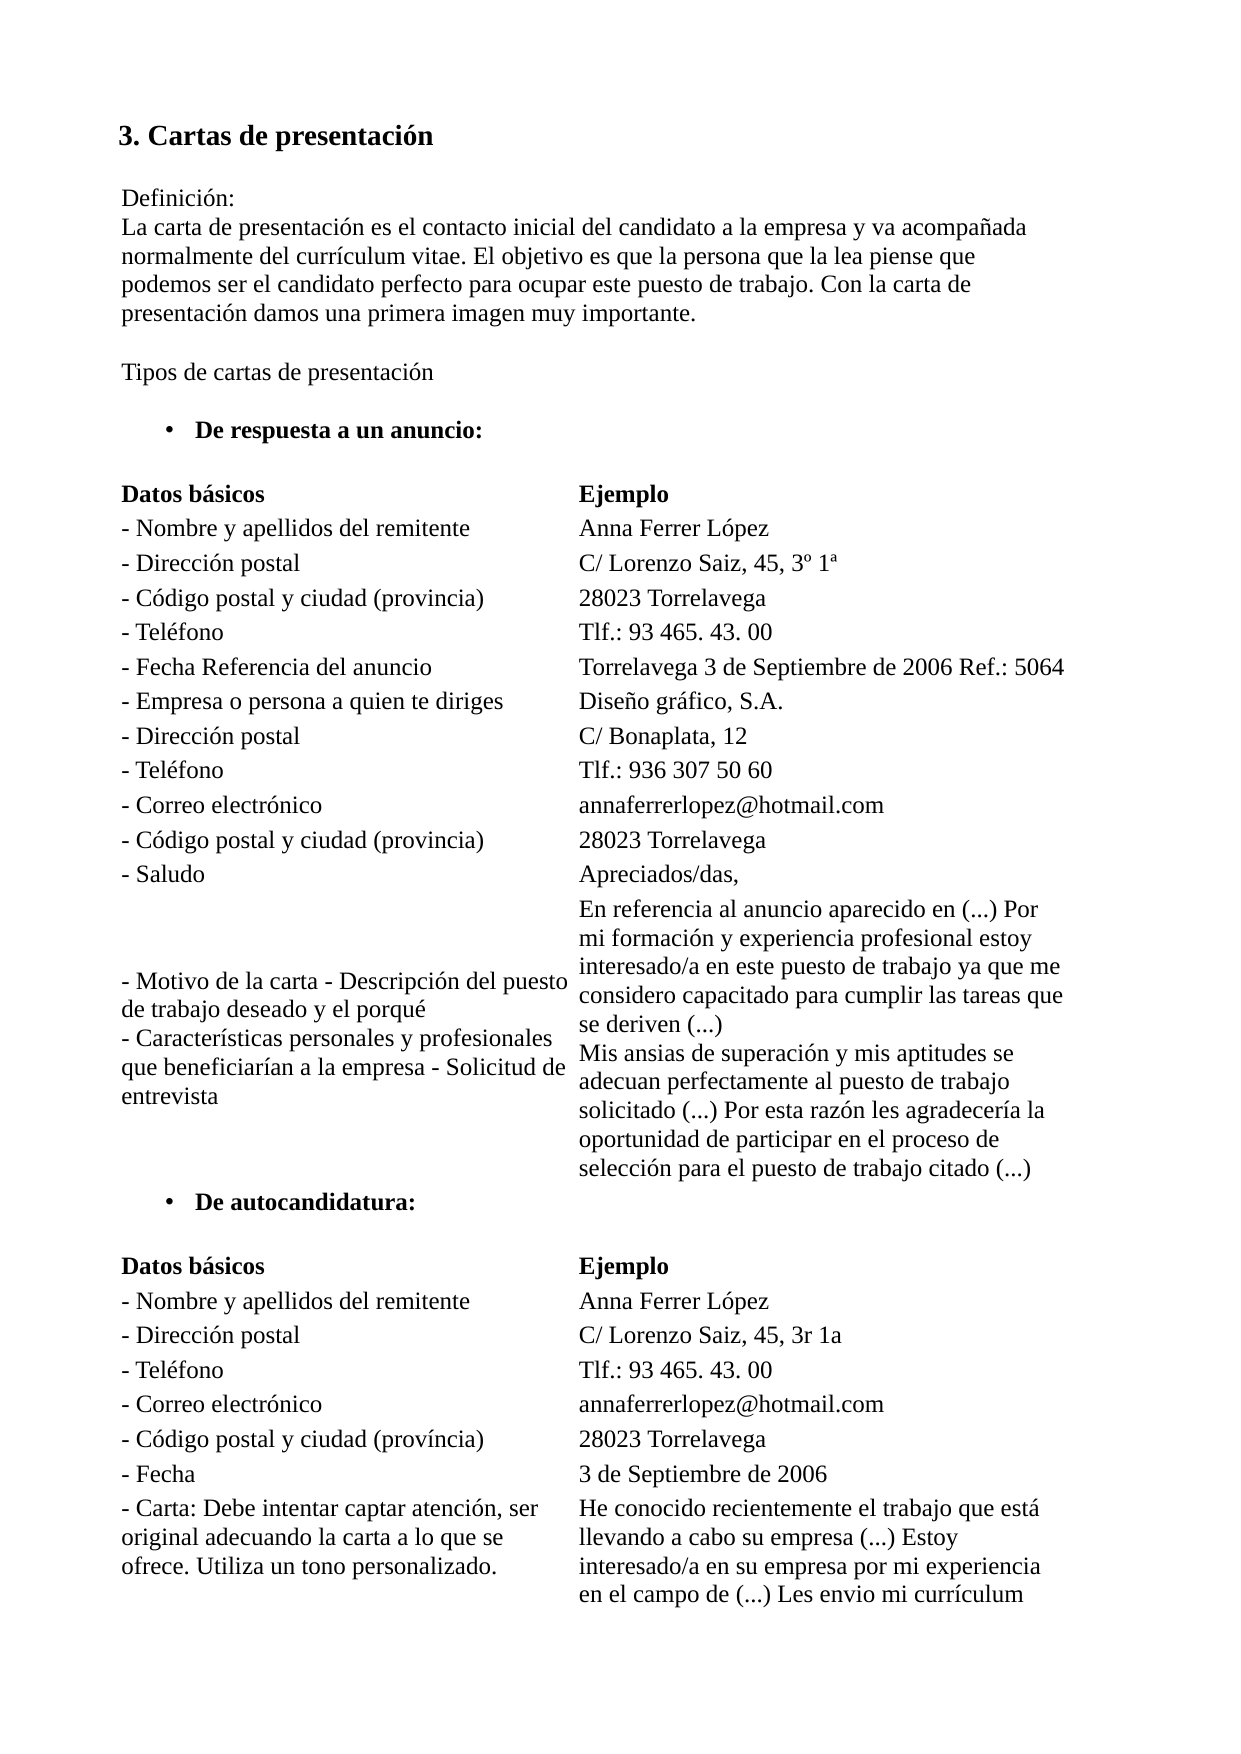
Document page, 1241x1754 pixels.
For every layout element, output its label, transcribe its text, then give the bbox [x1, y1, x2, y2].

table_cell Ejemplo [576, 1248, 1072, 1283]
table_cell Datos básicos [118, 476, 576, 511]
table_cell - Teléfono [118, 753, 576, 787]
table_cell 28023 Torrelavega [576, 580, 1072, 614]
table_cell Tlf.: 93 465. 43. 00 [576, 1352, 1072, 1387]
table_cell - Correo electrónico [118, 1387, 576, 1421]
table_cell C/ Lorenzo Saiz, 45, 3r 1a [576, 1318, 1072, 1352]
table_cell - Fecha Referencia del anuncio [118, 649, 576, 683]
table_cell 3 de Septiembre de 2006 [576, 1456, 1072, 1490]
table_cell 28023 Torrelavega [576, 822, 1072, 856]
table_cell - Dirección postal [118, 718, 576, 753]
table_cell annaferrerlopez@hotmail.com [576, 787, 1072, 822]
table_cell Tlf.: 93 465. 43. 00 [576, 614, 1072, 649]
table_cell - Teléfono [118, 1352, 576, 1387]
table_cell - Código postal y ciudad (província) [118, 1421, 576, 1456]
table_cell - Empresa o persona a quien te diriges [118, 684, 576, 718]
table_cell - Dirección postal [118, 545, 576, 580]
table_cell - Código postal y ciudad (provincia) [118, 580, 576, 614]
table_cell Anna Ferrer López [576, 511, 1072, 545]
table_cell De autocandidatura: [118, 1184, 1072, 1248]
table_cell En referencia al anuncio aparecido en (...) Por mi formación y experiencia profesional estoy interesado/a en este puesto de trabajo ya que me considero capacitado para cumplir las tareas que se deriven (...) Mis ansias de superación y mis aptitudes se adecuan perfectamente al puesto de trabajo solicitado (...) Por esta razón les agradecería la oportunidad de participar en el proceso de selección para el puesto de trabajo citado (...) [576, 891, 1072, 1184]
table_cell Torrelavega 3 de Septiembre de 2006 Ref.: 5064 [576, 649, 1072, 683]
table_cell Anna Ferrer López [576, 1283, 1072, 1317]
table_cell Tlf.: 936 307 50 60 [576, 753, 1072, 787]
table_cell Ejemplo [576, 476, 1072, 511]
table_cell - Nombre y apellidos del remitente [118, 1283, 576, 1317]
table_cell Apreciados/das, [576, 856, 1072, 891]
table_cell - Nombre y apellidos del remitente [118, 511, 576, 545]
table_cell 28023 Torrelavega [576, 1421, 1072, 1456]
table_cell annaferrerlopez@hotmail.com [576, 1387, 1072, 1421]
table_cell - Correo electrónico [118, 787, 576, 822]
text 3. Cartas de presentación [118, 118, 1122, 152]
table_cell - Dirección postal [118, 1318, 576, 1352]
table_cell - Saludo [118, 856, 576, 891]
table_cell - Fecha [118, 1456, 576, 1490]
table_cell - Código postal y ciudad (provincia) [118, 822, 576, 856]
table_cell - Teléfono [118, 614, 576, 649]
table_cell Diseño gráfico, S.A. [576, 684, 1072, 718]
table_cell He conocido recientemente el trabajo que está llevando a cabo su empresa (...) Estoy interesado/a en su empresa por mi experiencia en el campo de (...) Les envio mi currículum [576, 1490, 1072, 1611]
table_cell - Carta: Debe intentar captar atención, ser original adecuando la carta a lo que se ofrece. Utiliza un tono personalizado. [118, 1490, 576, 1611]
table_cell - Motivo de la carta - Descripción del puesto de trabajo deseado y el porqué - Características personales y profesionales que beneficiarían a la empresa - Solicitud de entrevista [118, 891, 576, 1184]
table_cell C/ Bonaplata, 12 [576, 718, 1072, 753]
table_cell C/ Lorenzo Saiz, 45, 3º 1ª [576, 545, 1072, 580]
table_cell Datos básicos [118, 1248, 576, 1283]
table_header Definición: La carta de presentación es el contacto inicial del candidato a la empresa y va acompañada normalmente del currículum vitae. El objetivo es que la persona que la lea piense que podemos ser el candidato perfecto para ocupar este puesto de trabajo. Con la carta de presentación damos una primera imagen muy importante. Tipos de cartas de presentación De respuesta a un anuncio: [118, 180, 1072, 476]
